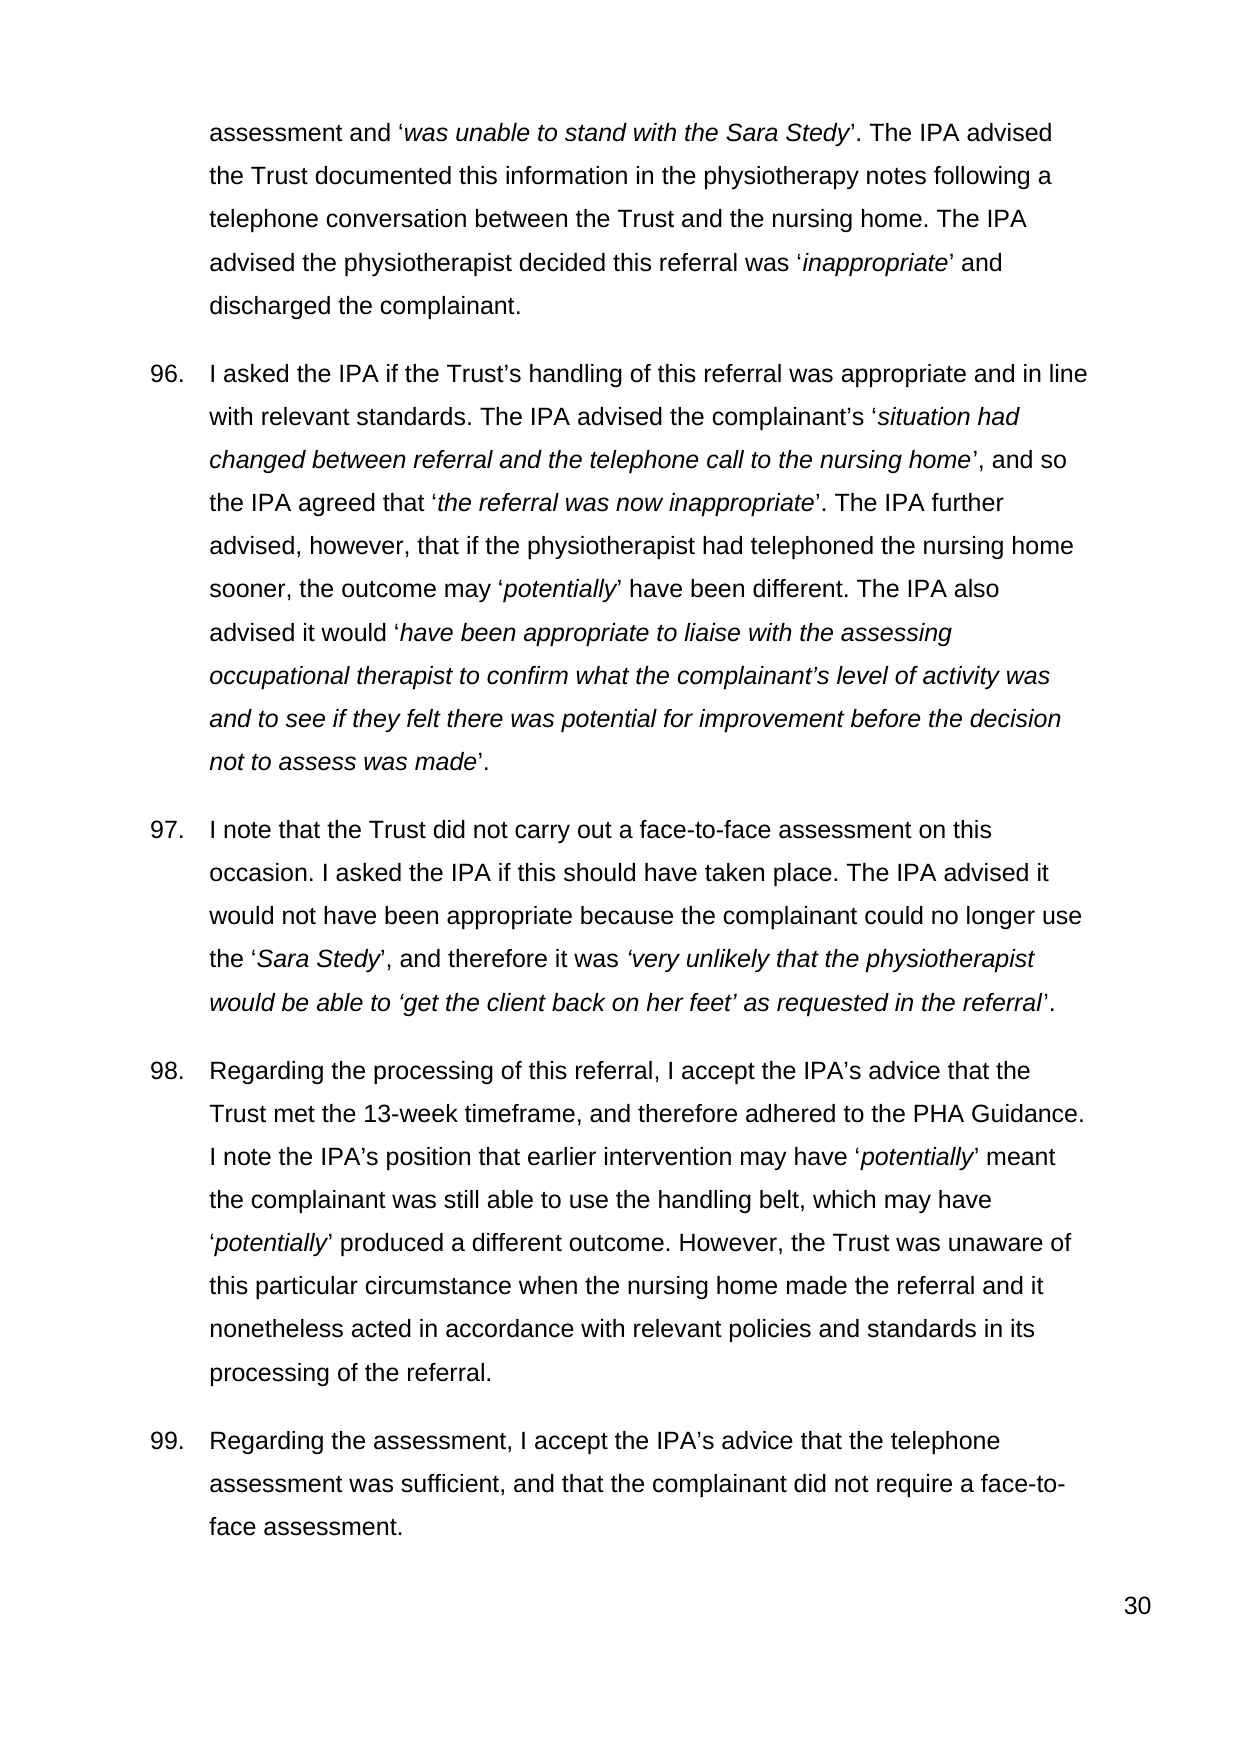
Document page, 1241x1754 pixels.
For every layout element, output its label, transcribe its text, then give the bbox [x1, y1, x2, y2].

list assessment and ‘was unable to stand with the Sara Stedy’. The IPA advised the Trust documented this information in the physiotherapy notes following a telephone conversation between the Trust and the nursing home. The IPA advised the physiotherapist decided this referral was ‘inappropriate’ and discharged the complainant. [150, 118, 1090, 319]
list I asked the IPA if the Trust’s handling of this referral was appropriate and in line with relevant standards. The IPA advised the complainant’s ‘situation had changed between referral and the telephone call to the nursing home’, and so the IPA agreed that ‘the referral was now inappropriate’. The IPA further advised, however, that if the physiotherapist had telephoned the nursing home sooner, the outcome may ‘potentially’ have been different. The IPA also advised it would ‘have been appropriate to liaise with the assessing occupational therapist to confirm what the complainant’s level of activity was and to see if they felt there was potential for improvement before the decision not to assess was made’. [150, 359, 1090, 776]
list I note that the Trust did not carry out a face-to-face assessment on this occasion. I asked the IPA if this should have taken place. The IPA advised it would not have been appropriate because the complainant could no longer use the ‘Sara Stedy’, and therefore it was ‘very unlikely that the physiotherapist would be able to ‘get the client back on her feet’ as requested in the referral’. [150, 815, 1090, 1016]
list Regarding the assessment, I accept the IPA’s advice that the telephone assessment was sufficient, and that the complainant did not require a face-to-face assessment. [150, 1426, 1090, 1541]
list Regarding the processing of this referral, I accept the IPA’s advice that the Trust met the 13-week timeframe, and therefore adhered to the PHA Guidance. I note the IPA’s position that earlier intervention may have ‘potentially’ meant the complainant was still able to use the handling belt, which may have ‘potentially’ produced a different outcome. However, the Trust was unaware of this particular circumstance when the nursing home made the referral and it nonetheless acted in accordance with relevant policies and standards in its processing of the referral. [150, 1056, 1090, 1386]
